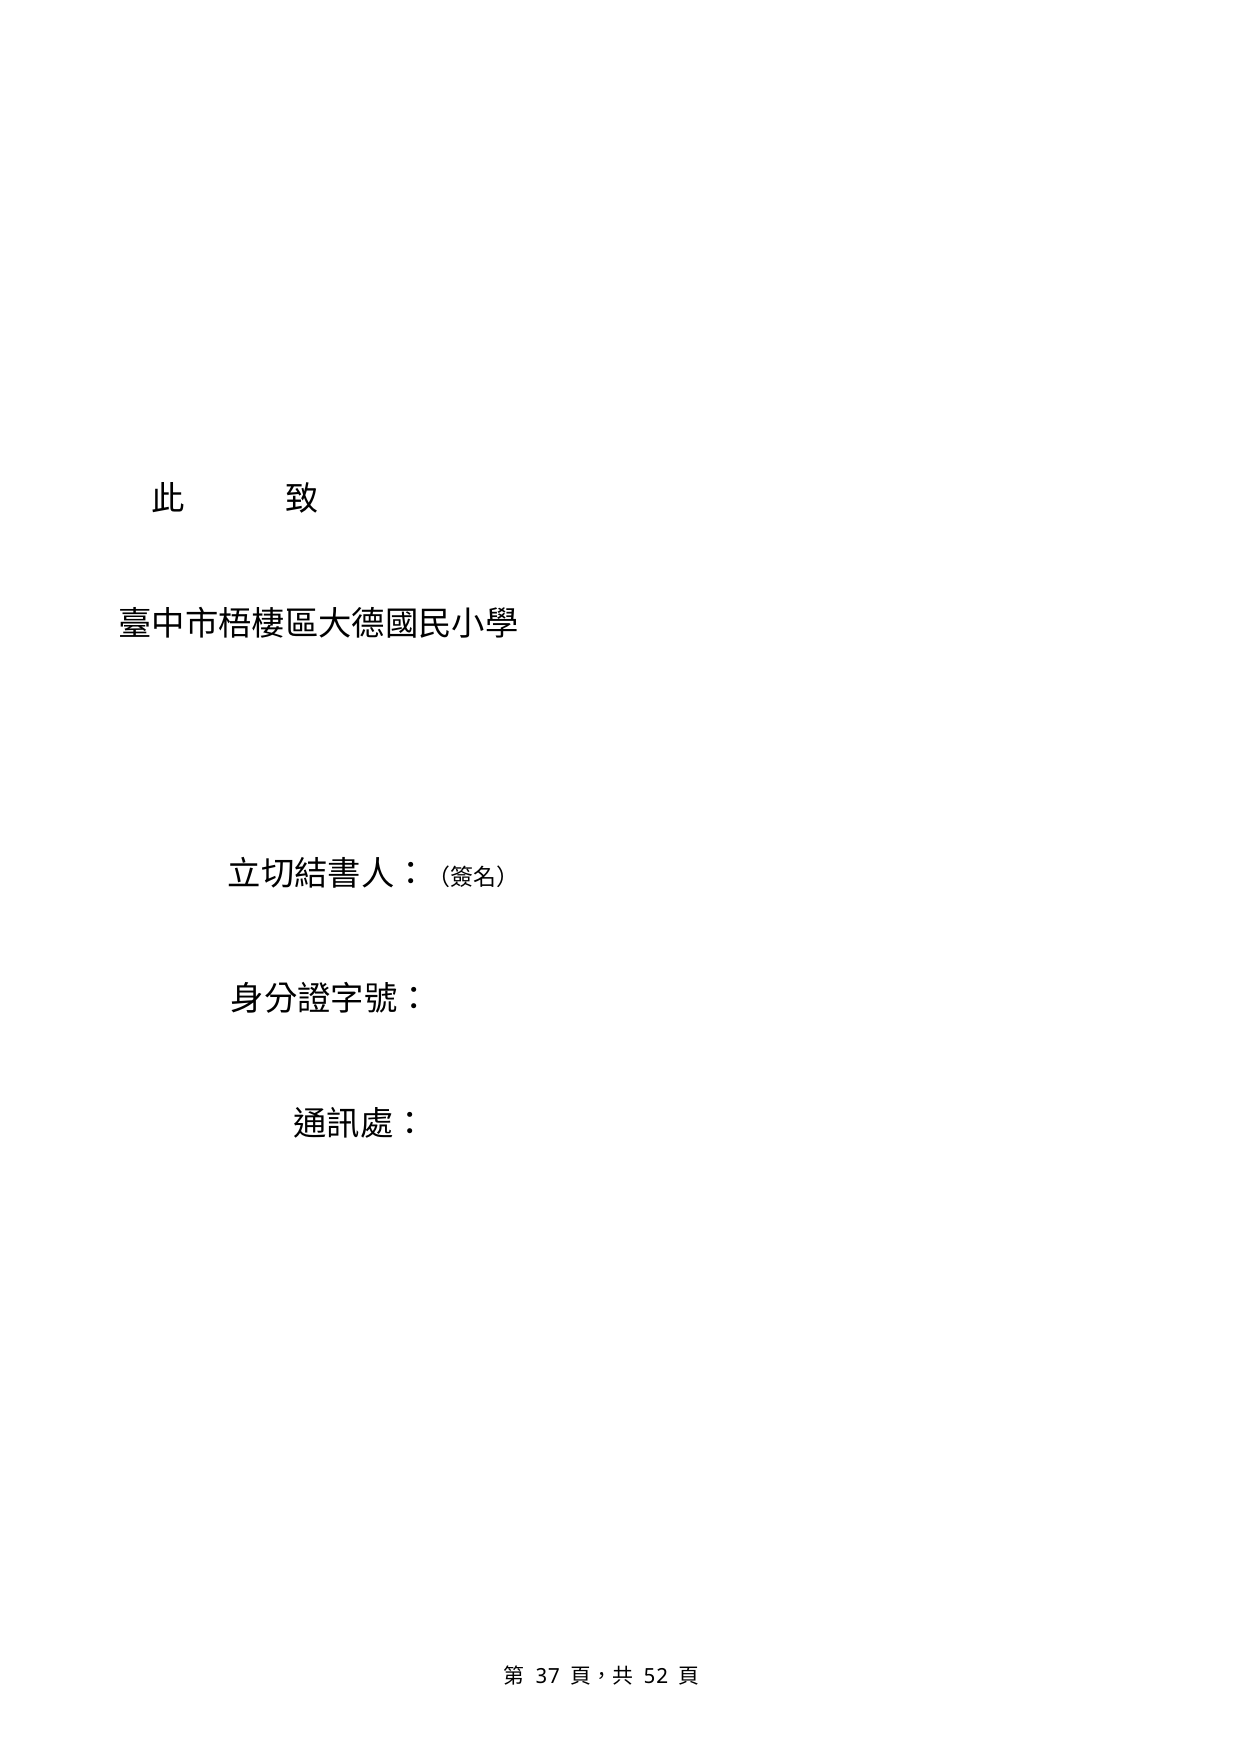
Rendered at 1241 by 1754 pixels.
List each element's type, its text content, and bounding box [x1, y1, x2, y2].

text 立切結書人：（簽名） [118, 830, 1122, 892]
text 臺中市梧棲區大德國民小學 [118, 580, 1122, 642]
text 身分證字號： [118, 955, 1122, 1017]
text 此 致 [118, 455, 1122, 517]
text 通訊處： [118, 1080, 1122, 1142]
